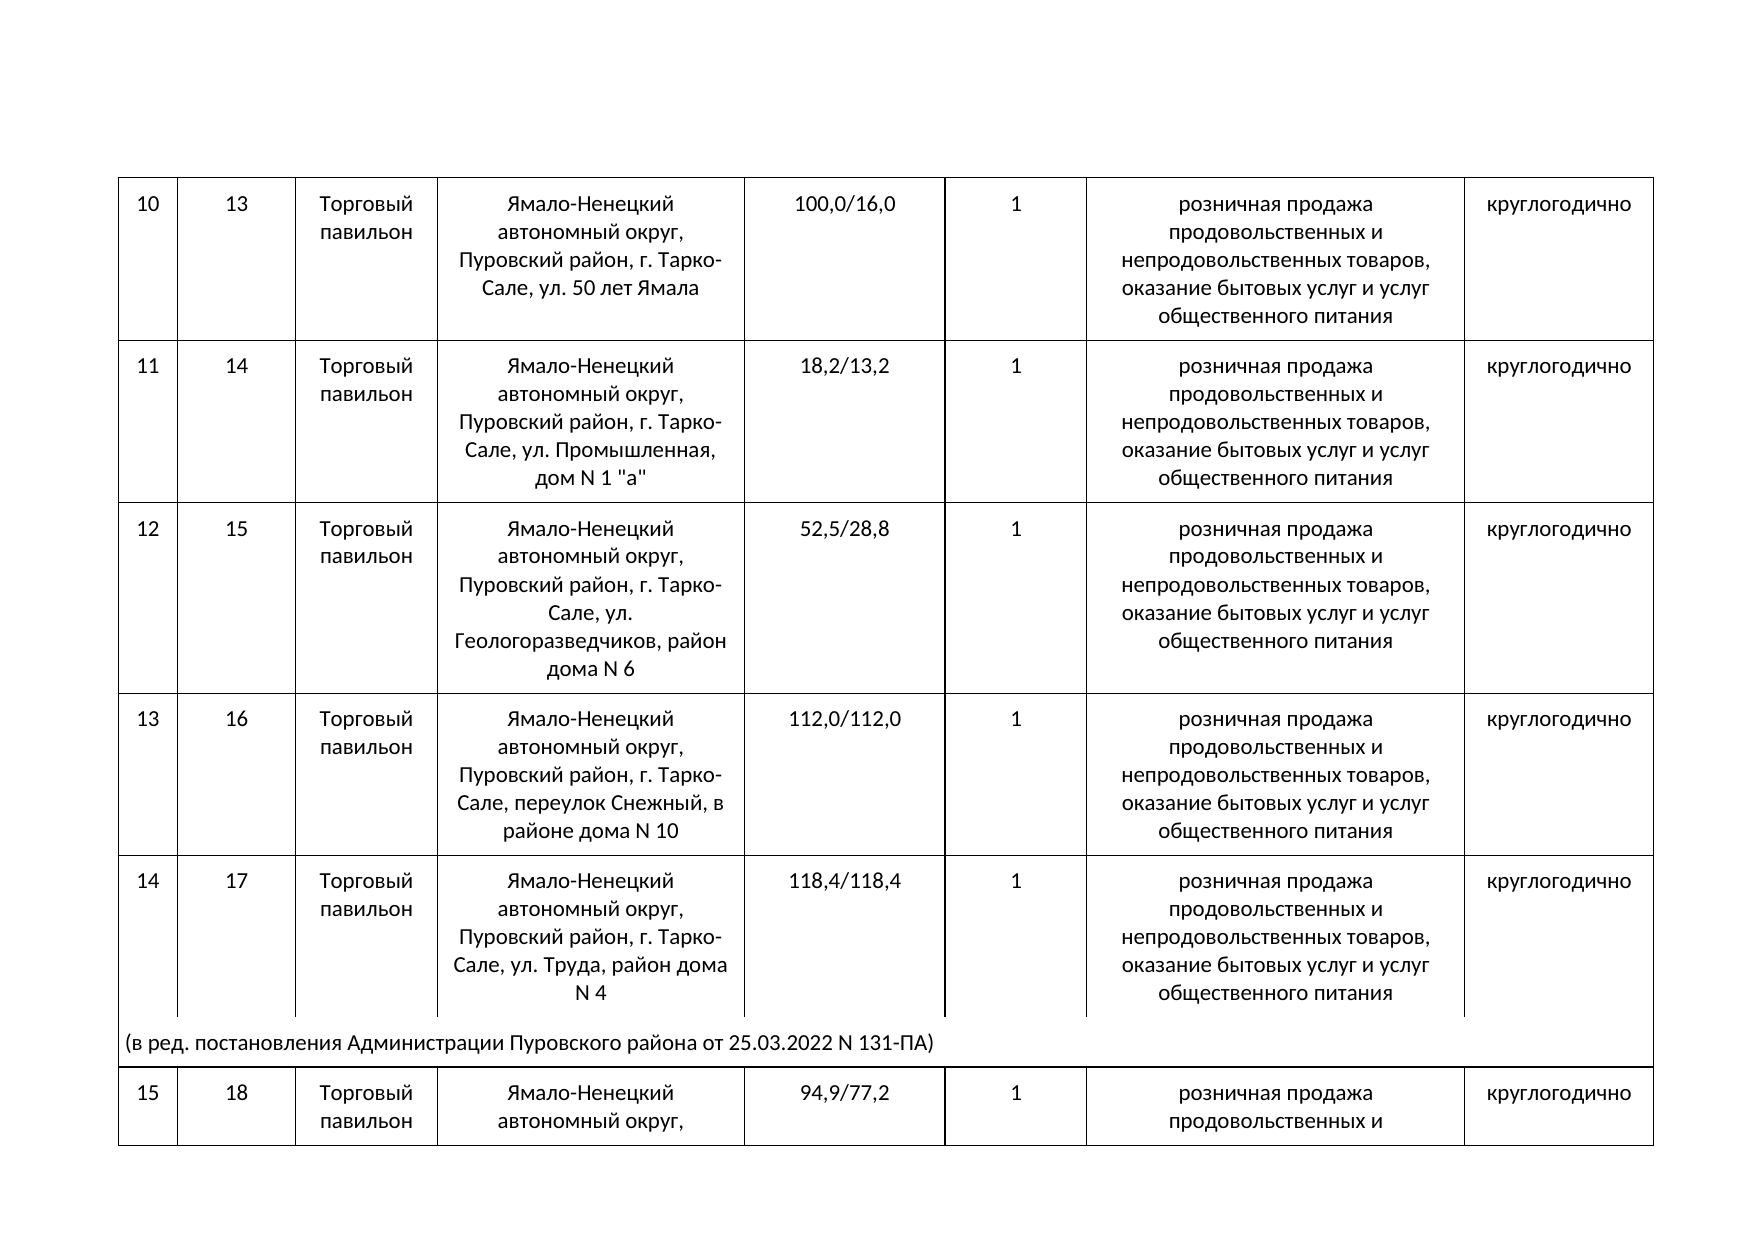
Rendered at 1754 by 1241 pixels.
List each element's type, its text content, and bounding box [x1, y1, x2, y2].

table_cell круглогодично [1465, 694, 1653, 855]
table_cell 14 [119, 856, 177, 1017]
table_cell Торговый павильон [296, 856, 437, 1017]
table_cell 11 [119, 341, 177, 502]
table_cell Торговый павильон [296, 1068, 437, 1145]
table_cell Ямало-Ненецкий автономный округ, Пуровский район, г. Тарко-Сале, ул. 50 лет Ямала [438, 178, 744, 339]
table_cell 13 [178, 178, 295, 339]
table_cell 94,9/77,2 [745, 1068, 944, 1145]
table_cell розничная продажа продовольственных и непродовольственных товаров, оказание бытовых услуг и услуг общественного питания [1087, 856, 1464, 1017]
table_cell Ямало-Ненецкий автономный округ, Пуровский район, г. Тарко-Сале, ул. Труда, район дома N 4 [438, 856, 744, 1017]
table_cell розничная продажа продовольственных и [1087, 1068, 1464, 1145]
table_cell 14 [178, 341, 295, 502]
table_cell Ямало-Ненецкий автономный округ, Пуровский район, г. Тарко-Сале, ул. Промышленная, дом N 1 "а" [438, 341, 744, 502]
table_cell 112,0/112,0 [745, 694, 944, 855]
table_cell 18,2/13,2 [745, 341, 944, 502]
table_cell круглогодично [1465, 1068, 1653, 1145]
table_cell Ямало-Ненецкий автономный округ, [438, 1068, 744, 1145]
table_cell 17 [178, 856, 295, 1017]
table_cell 15 [119, 1068, 177, 1145]
table_cell Торговый павильон [296, 178, 437, 339]
table_cell круглогодично [1465, 856, 1653, 1017]
table_cell розничная продажа продовольственных и непродовольственных товаров, оказание бытовых услуг и услуг общественного питания [1087, 694, 1464, 855]
table_cell 13 [119, 694, 177, 855]
table_cell 16 [178, 694, 295, 855]
table_cell 1 [946, 503, 1086, 692]
table_cell розничная продажа продовольственных и непродовольственных товаров, оказание бытовых услуг и услуг общественного питания [1087, 178, 1464, 339]
table_cell Ямало-Ненецкий автономный округ, Пуровский район, г. Тарко-Сале, ул. Геологоразведчиков, район дома N 6 [438, 503, 744, 692]
table_cell 1 [946, 856, 1086, 1017]
table_cell 10 [119, 178, 177, 339]
table_cell 1 [946, 694, 1086, 855]
table_cell 118,4/118,4 [745, 856, 944, 1017]
table_cell розничная продажа продовольственных и непродовольственных товаров, оказание бытовых услуг и услуг общественного питания [1087, 503, 1464, 692]
table_cell Ямало-Ненецкий автономный округ, Пуровский район, г. Тарко-Сале, переулок Снежный, в районе дома N 10 [438, 694, 744, 855]
table_cell Торговый павильон [296, 503, 437, 692]
table_cell 18 [178, 1068, 295, 1145]
table_cell 1 [946, 341, 1086, 502]
table_cell 100,0/16,0 [745, 178, 944, 339]
table_cell 1 [946, 178, 1086, 339]
table_cell розничная продажа продовольственных и непродовольственных товаров, оказание бытовых услуг и услуг общественного питания [1087, 341, 1464, 502]
table_cell 52,5/28,8 [745, 503, 944, 692]
table_cell круглогодично [1465, 503, 1653, 692]
table_cell (в ред. постановления Администрации Пуровского района от 25.03.2022 N 131-ПА) [119, 1017, 1653, 1066]
table_cell круглогодично [1465, 341, 1653, 502]
table_cell круглогодично [1465, 178, 1653, 339]
table_cell Торговый павильон [296, 694, 437, 855]
table_cell 1 [946, 1068, 1086, 1145]
table_cell 12 [119, 503, 177, 692]
table_cell 15 [178, 503, 295, 692]
table_cell Торговый павильон [296, 341, 437, 502]
